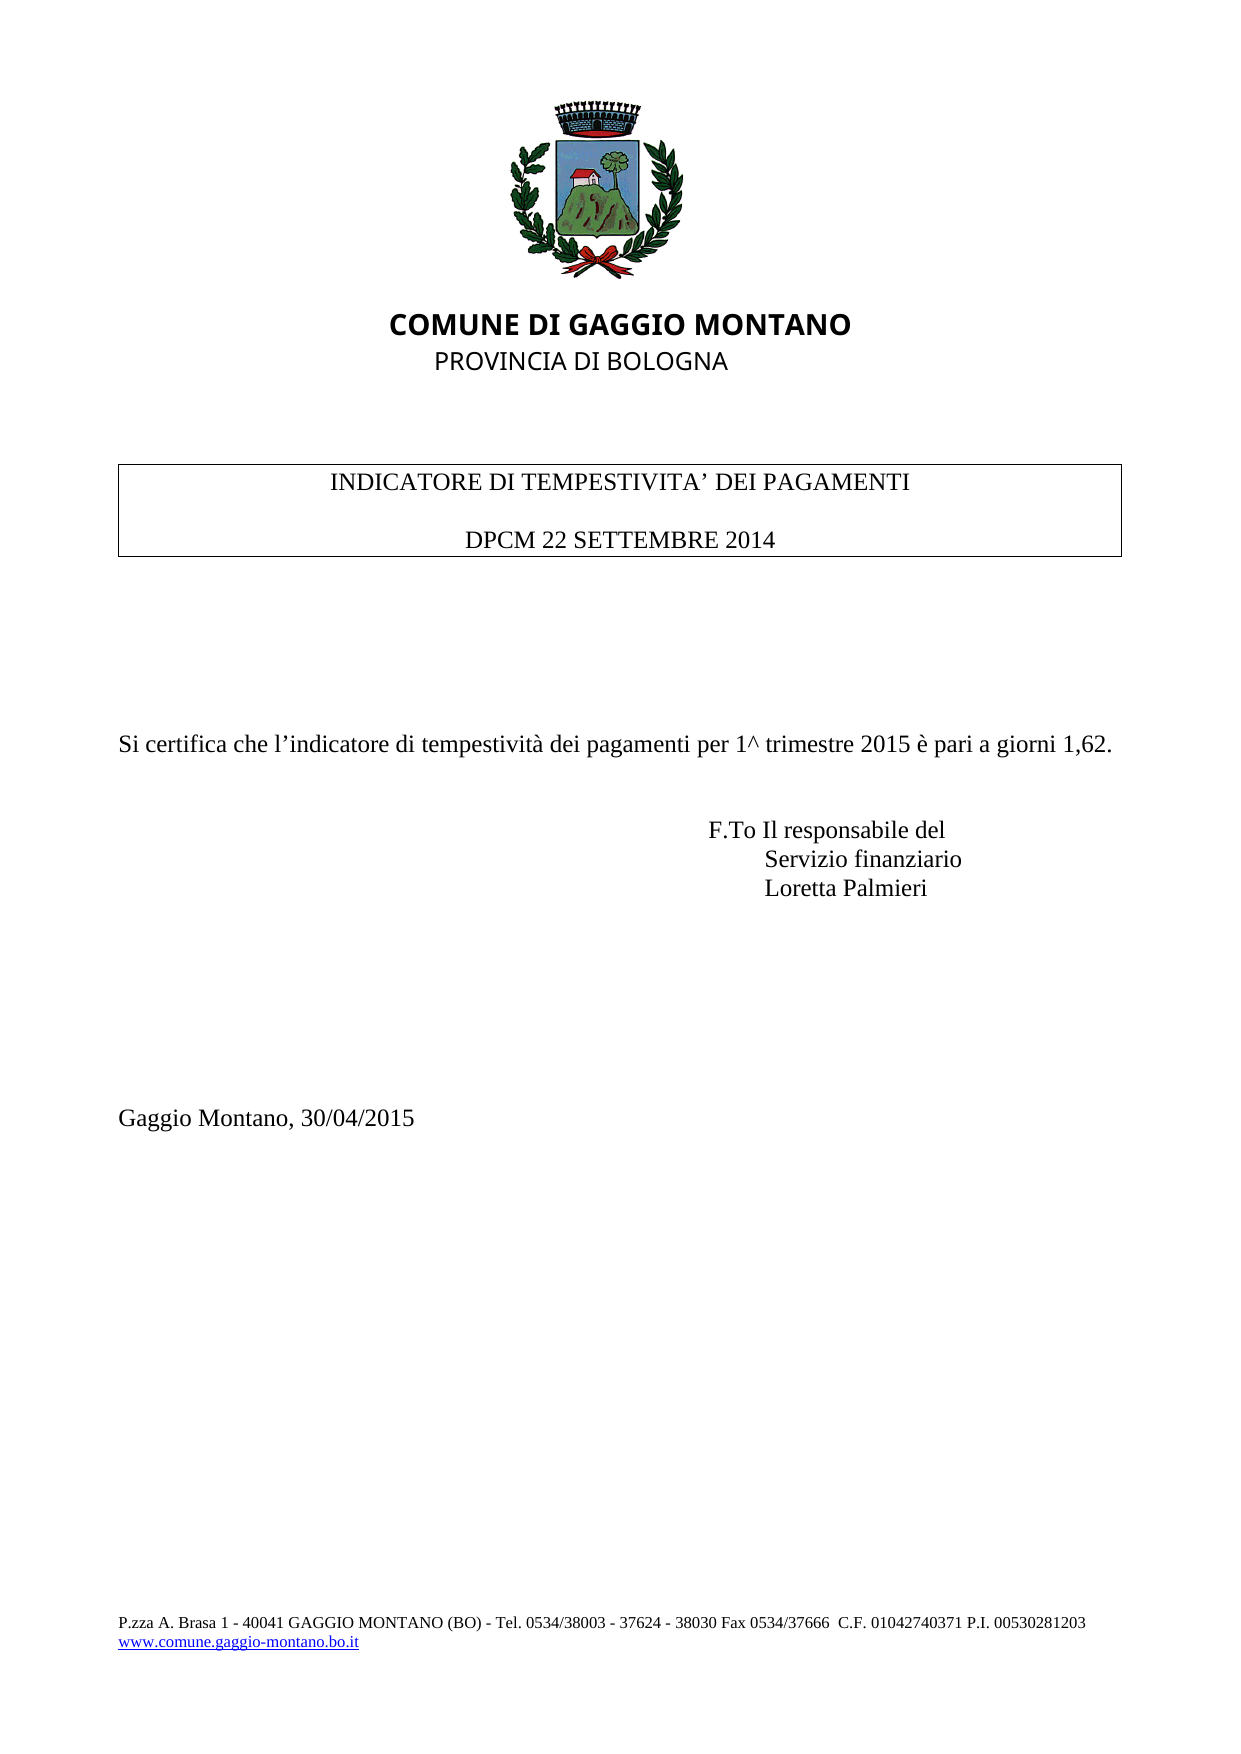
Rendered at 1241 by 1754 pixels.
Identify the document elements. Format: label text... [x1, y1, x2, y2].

text Gaggio Montano, 30/04/2015 [118, 1103, 1122, 1132]
text INDICATORE DI TEMPESTIVITA’ DEI PAGAMENTI [119, 465, 1121, 496]
text Loretta Palmieri [118, 873, 1122, 902]
picture [505, 91, 689, 287]
text Si certifica che l’indicatore di tempestività dei pagamenti per 1^ trimestre 2015 è pari a giorni 1,62. [118, 729, 1122, 758]
text F.To Il responsabile del [118, 816, 1122, 844]
text DPCM 22 SETTEMBRE 2014 [119, 522, 1121, 556]
text Servizio finanziario [118, 844, 1122, 873]
